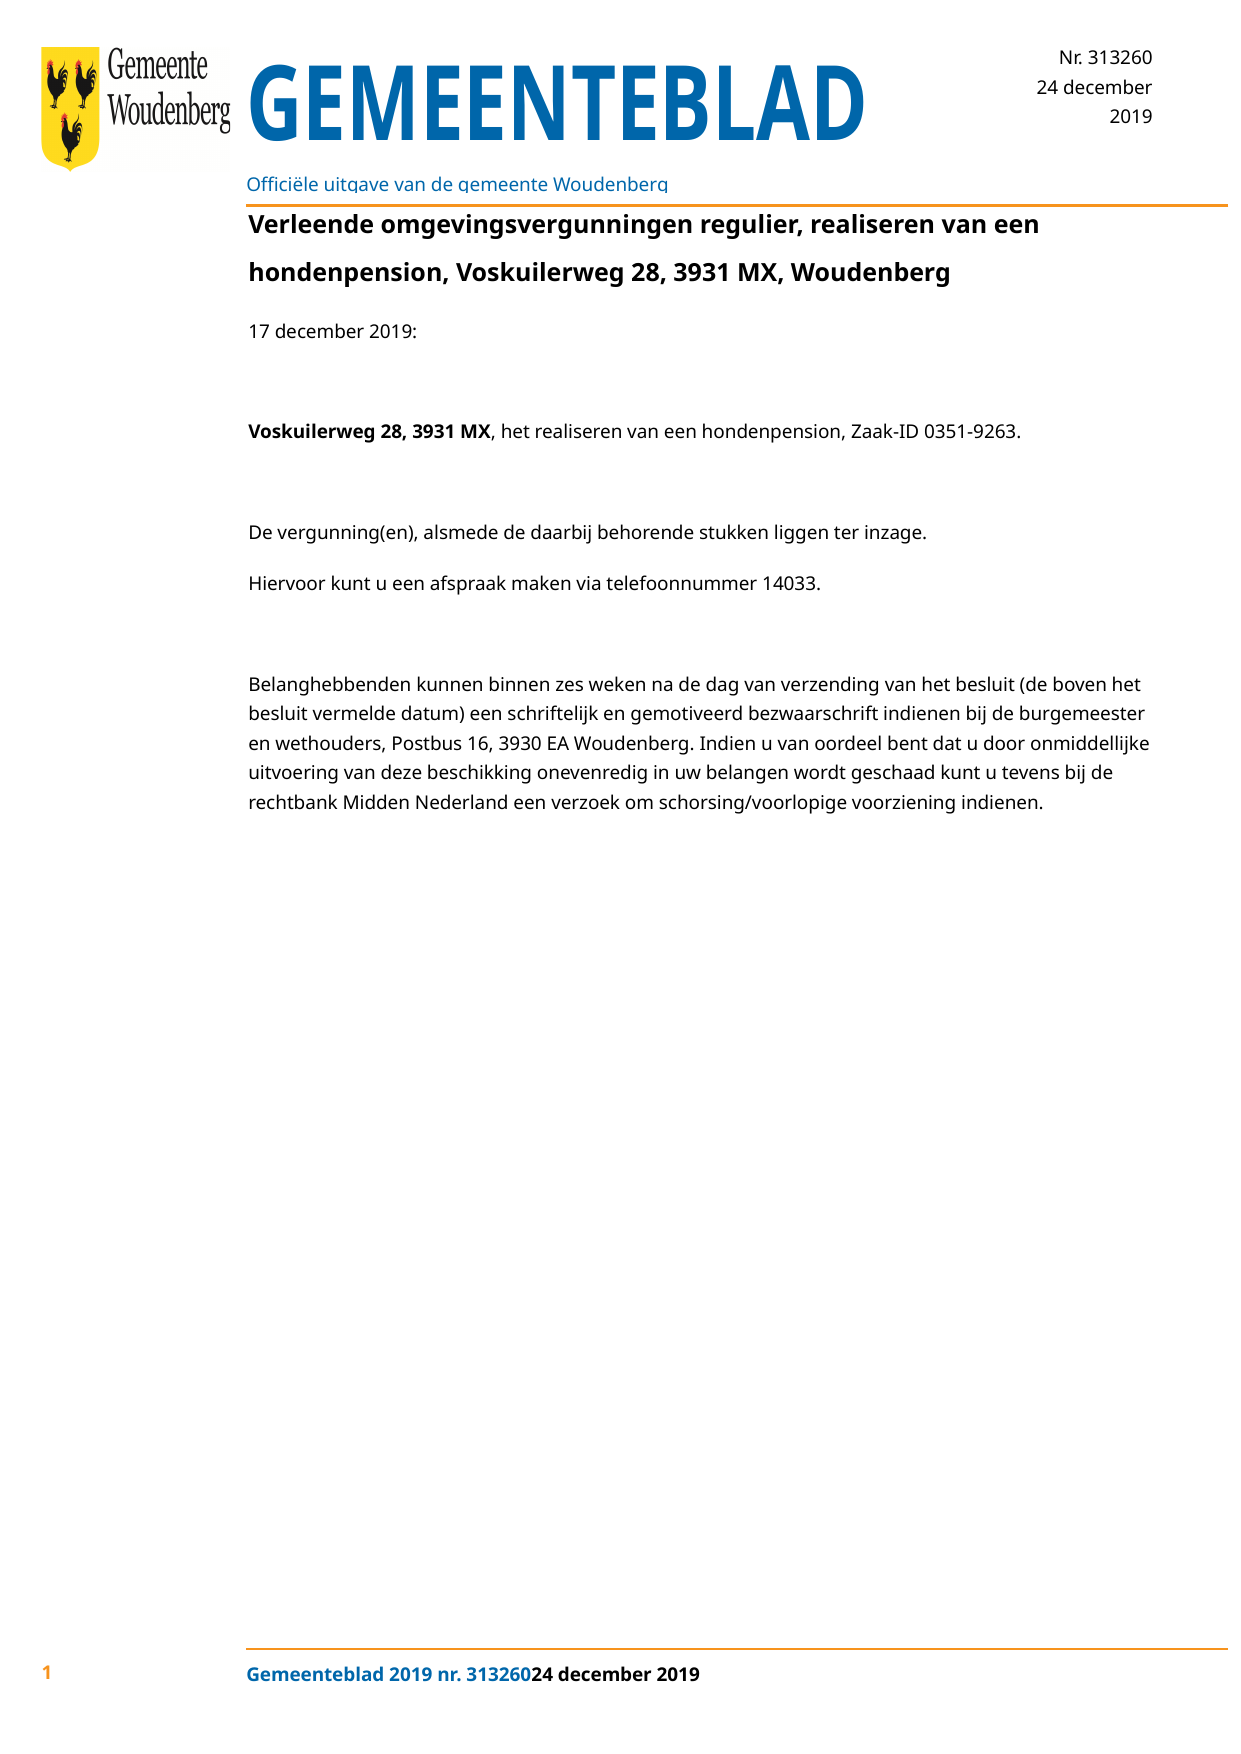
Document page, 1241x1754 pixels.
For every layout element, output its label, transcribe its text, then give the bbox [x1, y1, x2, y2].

text Belanghebbenden kunnen binnen zes weken na de dag van verzending van het besluit (de boven het besluit vermelde datum) een schriftelijk en gemotiveerd bezwaarschrift indienen bij de burgemeester en wethouders, Postbus 16, 3930 EA Woudenberg. Indien u van oordeel bent dat u door onmiddellijke uitvoering van deze beschikking onevenredig in uw belangen wordt geschaad kunt u tevens bij de rechtbank Midden Nederland een verzoek om schorsing/voorlopige voorziening indienen. [248, 671, 1152, 815]
text Verleende omgevingsvergunningen regulier, realiseren van een hondenpension, Voskuilerweg 28, 3931 MX, Woudenberg [248, 207, 1152, 288]
text Hiervoor kunt u een afspraak maken via telefoonnummer 14033. [248, 570, 1152, 596]
text 17 december 2019: [248, 318, 1152, 344]
picture [41, 47, 231, 172]
text De vergunning(en), alsmede de daarbij behorende stukken liggen ter inzage. [248, 519, 1152, 545]
text Voskuilerweg 28, 3931 MX, het realiseren van een hondenpension, Zaak-ID 0351-9263. [248, 419, 1152, 444]
